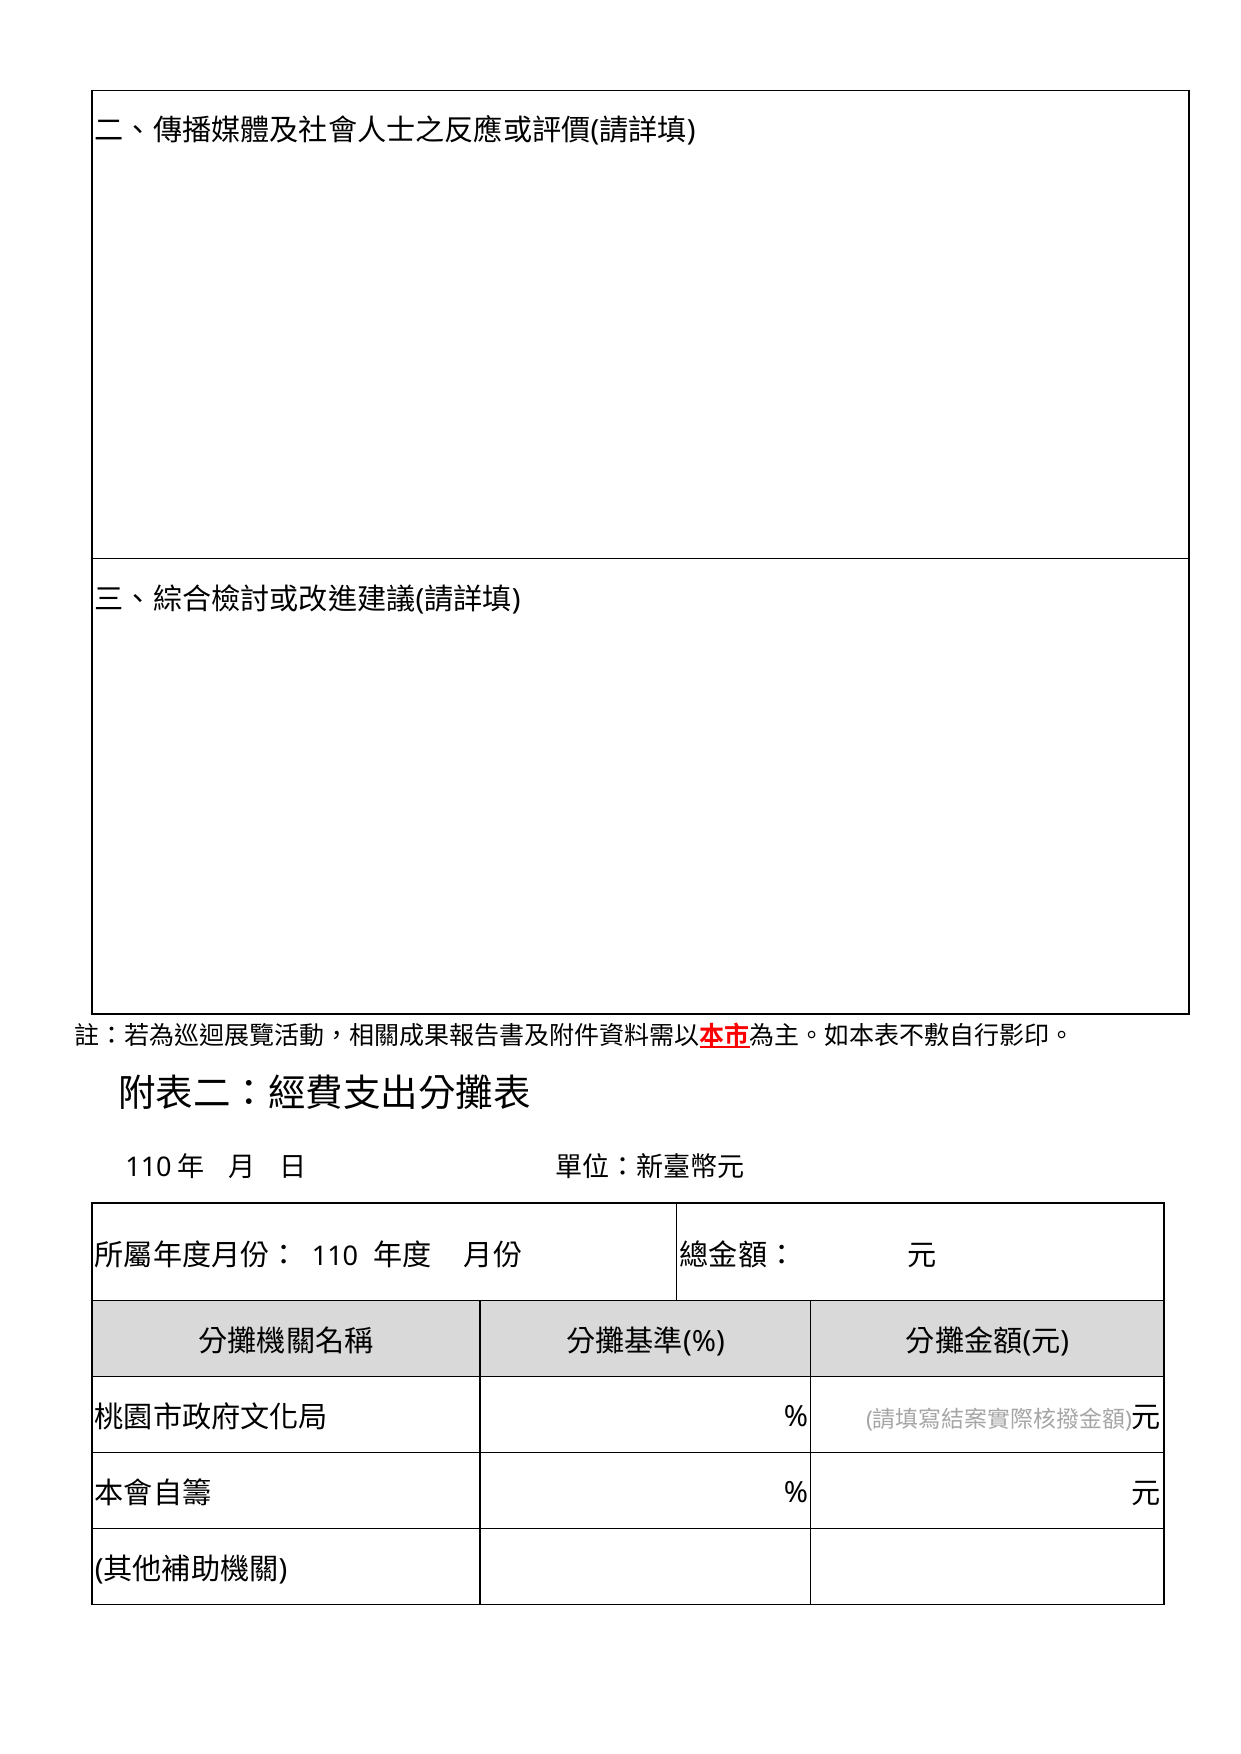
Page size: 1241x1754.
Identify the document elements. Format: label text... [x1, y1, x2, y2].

table_cell [481, 1529, 810, 1604]
text 110年 月 日 單位：新臺幣元 [118, 1127, 1122, 1202]
text 附表二：經費支出分攤表 [118, 1052, 1122, 1127]
table_cell 桃園市政府文化局 [93, 1377, 479, 1452]
table_cell 本會自籌 [93, 1453, 479, 1528]
table_cell 分攤基準(%) [481, 1301, 810, 1376]
text 註：若為巡迴展覽活動，相關成果報告書及附件資料需以本市為主。如本表不敷自行影印。 [31, 1015, 1122, 1052]
table_cell (請填寫結案實際核撥金額)元 [811, 1377, 1163, 1452]
table_cell (其他補助機關) [93, 1529, 479, 1604]
table_cell 二、傳播媒體及社會人士之反應或評價(請詳填) [93, 91, 1188, 558]
table_cell % [481, 1453, 810, 1528]
table_header 總金額： 元 [677, 1204, 1163, 1300]
table_cell 三、綜合檢討或改進建議(請詳填) [93, 559, 1188, 1013]
table_header 所屬年度月份： 110 年度 月份 [93, 1204, 676, 1300]
table_cell 分攤機關名稱 [93, 1301, 479, 1376]
table_cell [811, 1529, 1163, 1604]
table_cell 分攤金額(元) [811, 1301, 1163, 1376]
table_cell 元 [811, 1453, 1163, 1528]
table_cell % [481, 1377, 810, 1452]
